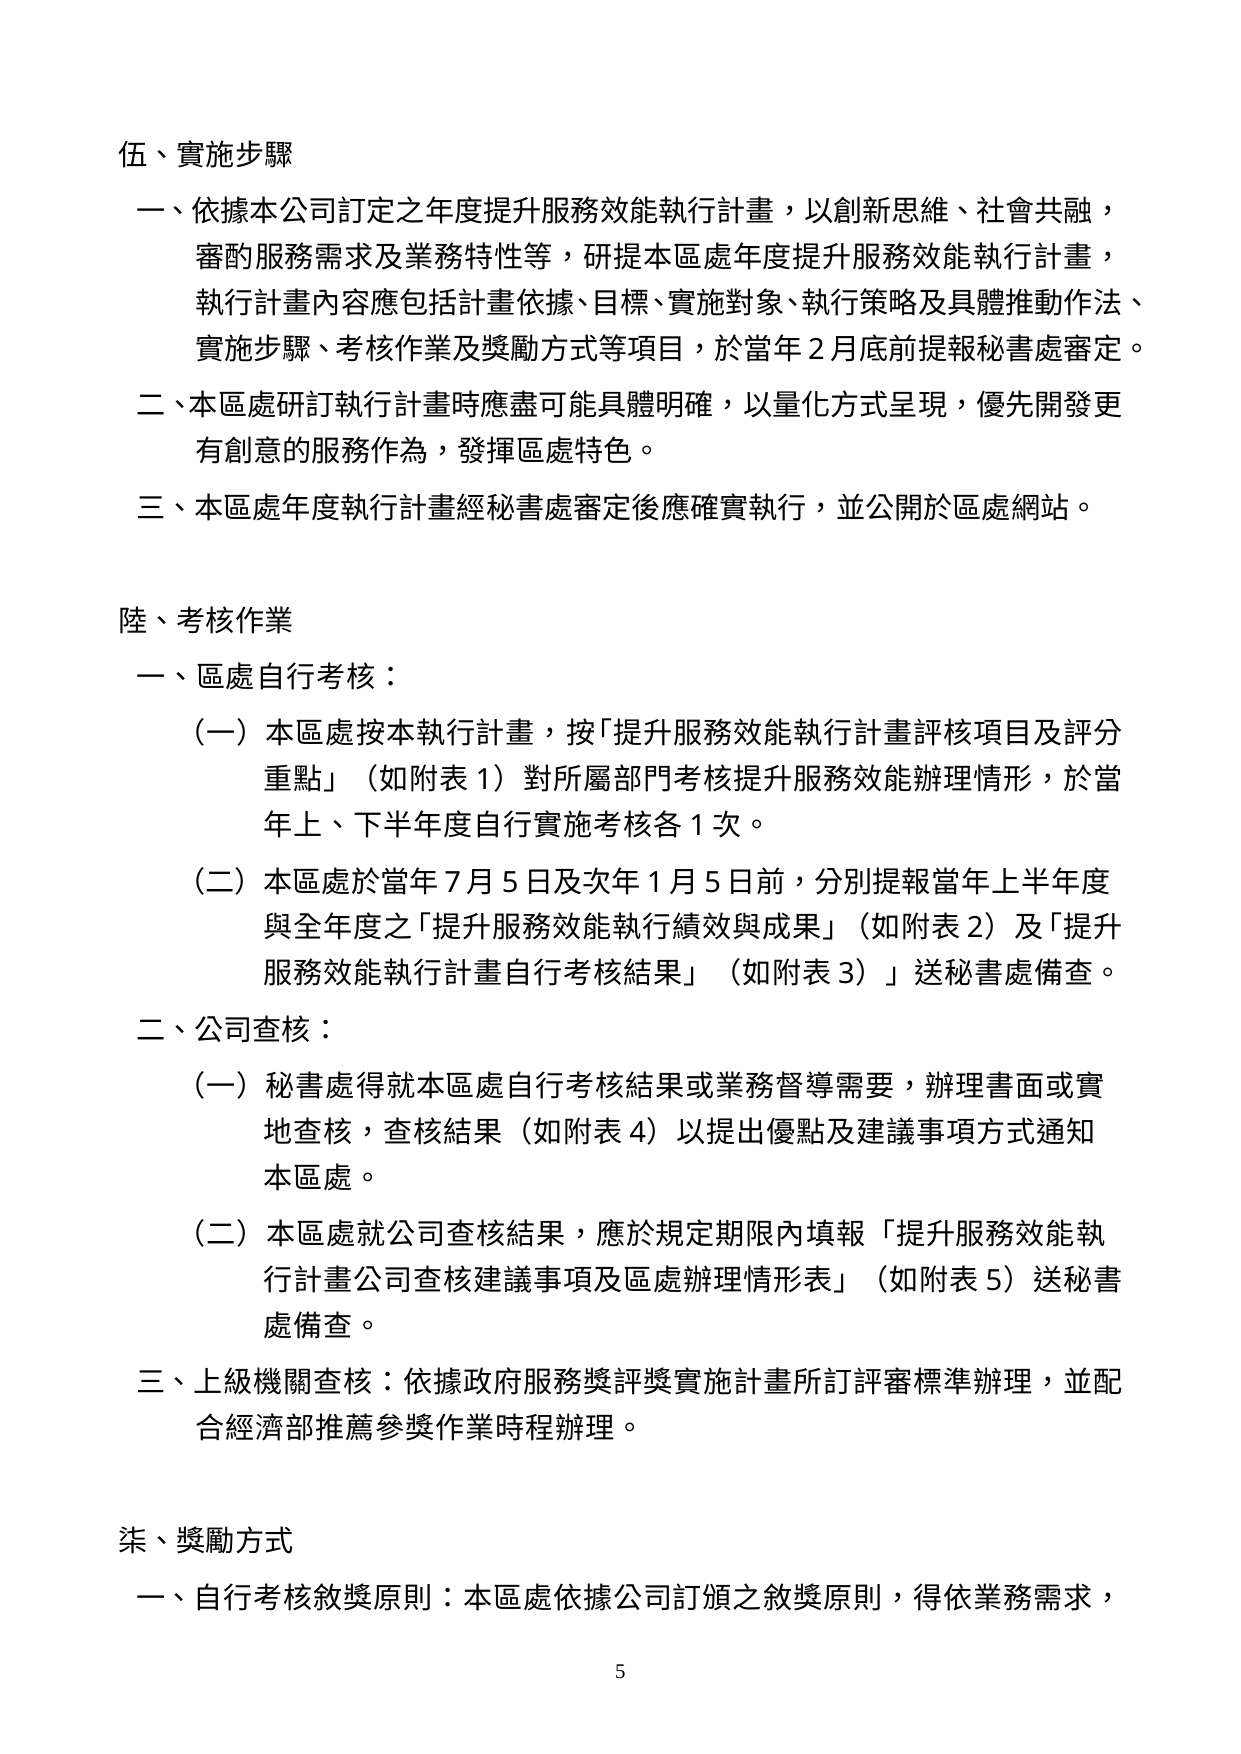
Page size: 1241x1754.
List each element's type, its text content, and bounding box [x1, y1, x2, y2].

text （一）本區處按本執行計畫，按「提升服務效能執行計畫評核項目及評分重點」（如附表1）對所屬部門考核提升服務效能辦理情形，於當年上、下半年度自行實施考核各1次。 [176, 707, 1122, 845]
text （二）本區處就公司查核結果，應於規定期限內填報「提升服務效能執行計畫公司查核建議事項及區處辦理情形表」（如附表5）送秘書處備查。 [176, 1208, 1122, 1346]
text （二）本區處於當年7月5日及次年1月5日前，分別提報當年上半年度與全年度之「提升服務效能執行績效與成果」（如附表2）及「提升服務效能執行計畫自行考核結果」（如附表3）」送秘書處備查。 [176, 855, 1122, 993]
text 一、依據本公司訂定之年度提升服務效能執行計畫，以創新思維、社會共融，審酌服務需求及業務特性等，研提本區處年度提升服務效能執行計畫，執行計畫內容應包括計畫依據、目標、實施對象、執行策略及具體推動作法、實施步驟、考核作業及獎勵方式等項目，於當年2月底前提報秘書處審定。 [136, 185, 1122, 368]
text 伍、實施步驟 [118, 129, 1122, 174]
text 柒、獎勵方式 [118, 1515, 1122, 1561]
text 陸、考核作業 [118, 594, 1122, 640]
text 一、區處自行考核： [136, 651, 1122, 697]
text 二、公司查核： [136, 1003, 1122, 1049]
text （一）秘書處得就本區處自行考核結果或業務督導需要，辦理書面或實地查核，查核結果（如附表4）以提出優點及建議事項方式通知本區處。 [176, 1060, 1122, 1197]
text 二、本區處研訂執行計畫時應盡可能具體明確，以量化方式呈現，優先開發更有創意的服務作為，發揮區處特色。 [136, 379, 1122, 471]
text 一、自行考核敘獎原則：本區處依據公司訂頒之敘獎原則，得依業務需求， [136, 1571, 1122, 1617]
text 三、上級機關查核：依據政府服務獎評獎實施計畫所訂評審標準辦理，並配合經濟部推薦參獎作業時程辦理。 [136, 1356, 1122, 1448]
text 三、本區處年度執行計畫經秘書處審定後應確實執行，並公開於區處網站。 [136, 481, 1122, 527]
